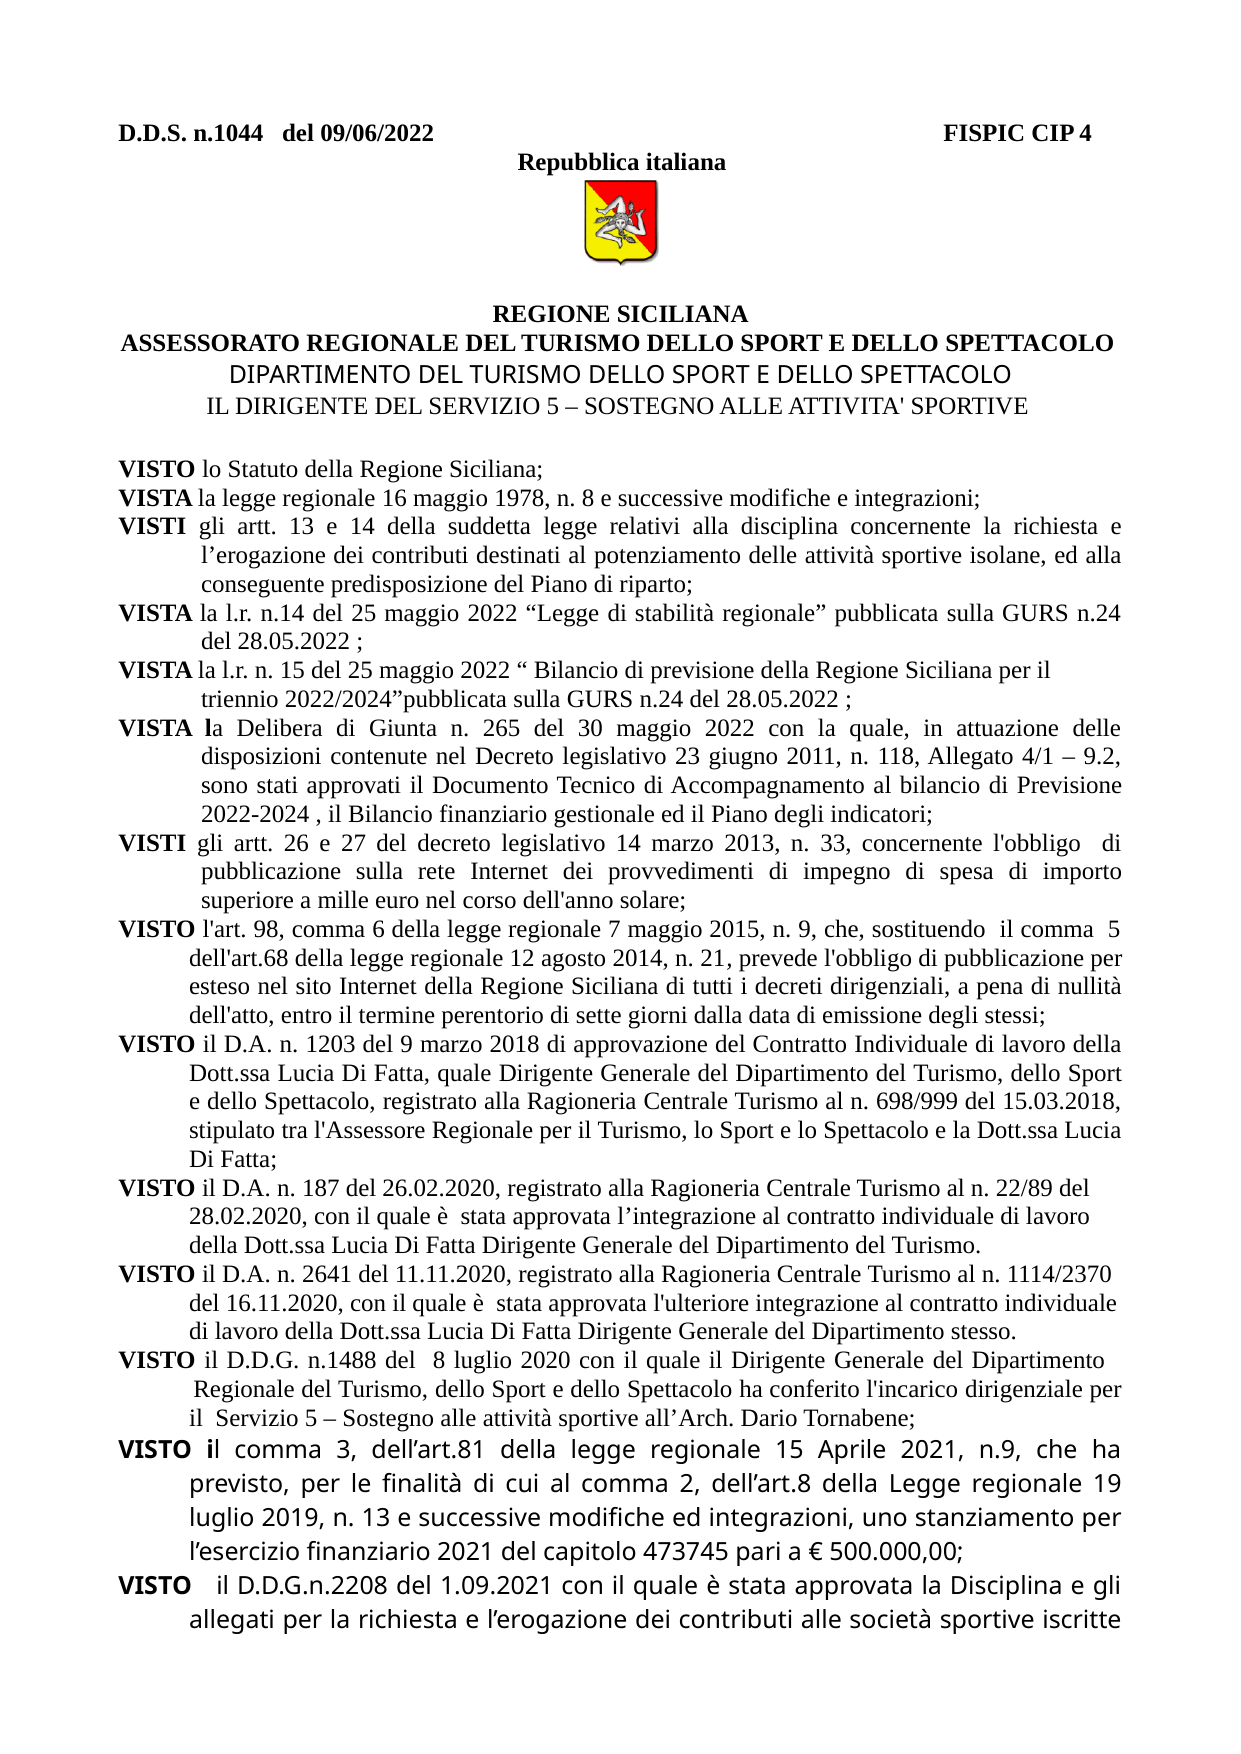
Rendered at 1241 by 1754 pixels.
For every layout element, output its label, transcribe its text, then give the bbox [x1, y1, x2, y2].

text VISTO il D.A. n. 187 del 26.02.2020, registrato alla Ragioneria Centrale Turismo al n. 22/89 del 28.02.2020, con il quale è stata approvata l’integrazione al contratto individuale di lavoro della Dott.ssa Lucia Di Fatta Dirigente Generale del Dipartimento del Turismo. [118, 1173, 1123, 1259]
text VISTO il comma 3, dell’art.81 della legge regionale 15 Aprile 2021, n.9, che ha previsto, per le finalità di cui al comma 2, dell’art.8 della Legge regionale 19 luglio 2019, n. 13 e successive modifiche ed integrazioni, uno stanziamento per l’esercizio finanziario 2021 del capitolo 473745 pari a € 500.000,00; [118, 1431, 1123, 1568]
picture [582, 178, 659, 266]
text DIPARTIMENTO DEL TURISMO DELLO SPORT E DELLO SPETTACOLO [118, 357, 1123, 391]
text Repubblica italiana [511, 147, 1123, 176]
text VISTO lo Statuto della Regione Siciliana; [118, 454, 1123, 483]
text VISTA la Delibera di Giunta n. 265 del 30 maggio 2022 con la quale, in attuazione delle disposizioni contenute nel Decreto legislativo 23 giugno 2011, n. 118, Allegato 4/1 – 9.2, sono stati approvati il Documento Tecnico di Accompagnamento al bilancio di Previsione 2022-2024 , il Bilancio finanziario gestionale ed il Piano degli indicatori; [118, 713, 1123, 828]
text VISTO il D.A. n. 2641 del 11.11.2020, registrato alla Ragioneria Centrale Turismo al n. 1114/2370 del 16.11.2020, con il quale è stata approvata l'ulteriore integrazione al contratto individuale di lavoro della Dott.ssa Lucia Di Fatta Dirigente Generale del Dipartimento stesso. [118, 1259, 1123, 1345]
text VISTI gli artt. 26 e 27 del decreto legislativo 14 marzo 2013, n. 33, concernente l'obbligo di pubblicazione sulla rete Internet dei provvedimenti di impegno di spesa di importo superiore a mille euro nel corso dell'anno solare; [118, 828, 1123, 914]
text D.D.S. n.1044 del 09/06/2022 FISPIC CIP 4 [118, 118, 1123, 147]
text VISTO il D.D.G.n.2208 del 1.09.2021 con il quale è stata approvata la Disciplina e gli allegati per la richiesta e l’erogazione dei contributi alle società sportive iscritte [118, 1568, 1123, 1636]
text REGIONE SICILIANA [118, 299, 1123, 328]
text ASSESSORATO REGIONALE DEL TURISMO DELLO SPORT E DELLO SPETTACOLO [118, 328, 1123, 357]
text VISTA la l.r. n. 15 del 25 maggio 2022 “ Bilancio di previsione della Regione Siciliana per il triennio 2022/2024”pubblicata sulla GURS n.24 del 28.05.2022 ; [118, 655, 1123, 713]
text VISTA la legge regionale 16 maggio 1978, n. 8 e successive modifiche e integrazioni; [118, 483, 1123, 511]
text VISTA la l.r. n.14 del 25 maggio 2022 “Legge di stabilità regionale” pubblicata sulla GURS n.24 del 28.05.2022 ; [118, 598, 1123, 655]
text VISTO l'art. 98, comma 6 della legge regionale 7 maggio 2015, n. 9, che, sostituendo il comma 5 dell'art.68 della legge regionale 12 agosto 2014, n. 21, prevede l'obbligo di pubblicazione per esteso nel sito Internet della Regione Siciliana di tutti i decreti dirigenziali, a pena di nullità dell'atto, entro il termine perentorio di sette giorni dalla data di emissione degli stessi; [118, 914, 1123, 1029]
text VISTO il D.A. n. 1203 del 9 marzo 2018 di approvazione del Contratto Individuale di lavoro della Dott.ssa Lucia Di Fatta, quale Dirigente Generale del Dipartimento del Turismo, dello Sport e dello Spettacolo, registrato alla Ragioneria Centrale Turismo al n. 698/999 del 15.03.2018, stipulato tra l'Assessore Regionale per il Turismo, lo Sport e lo Spettacolo e la Dott.ssa Lucia Di Fatta; [118, 1029, 1123, 1173]
text VISTO il D.D.G. n.1488 del 8 luglio 2020 con il quale il Dirigente Generale del Dipartimento Regionale del Turismo, dello Sport e dello Spettacolo ha conferito l'incarico dirigenziale per il Servizio 5 – Sostegno alle attività sportive all’Arch. Dario Tornabene; [118, 1345, 1123, 1431]
text VISTI gli artt. 13 e 14 della suddetta legge relativi alla disciplina concernente la richiesta e l’erogazione dei contributi destinati al potenziamento delle attività sportive isolane, ed alla conseguente predisposizione del Piano di riparto; [118, 511, 1123, 598]
text IL DIRIGENTE DEL SERVIZIO 5 – SOSTEGNO ALLE ATTIVITA' SPORTIVE [118, 391, 1123, 420]
